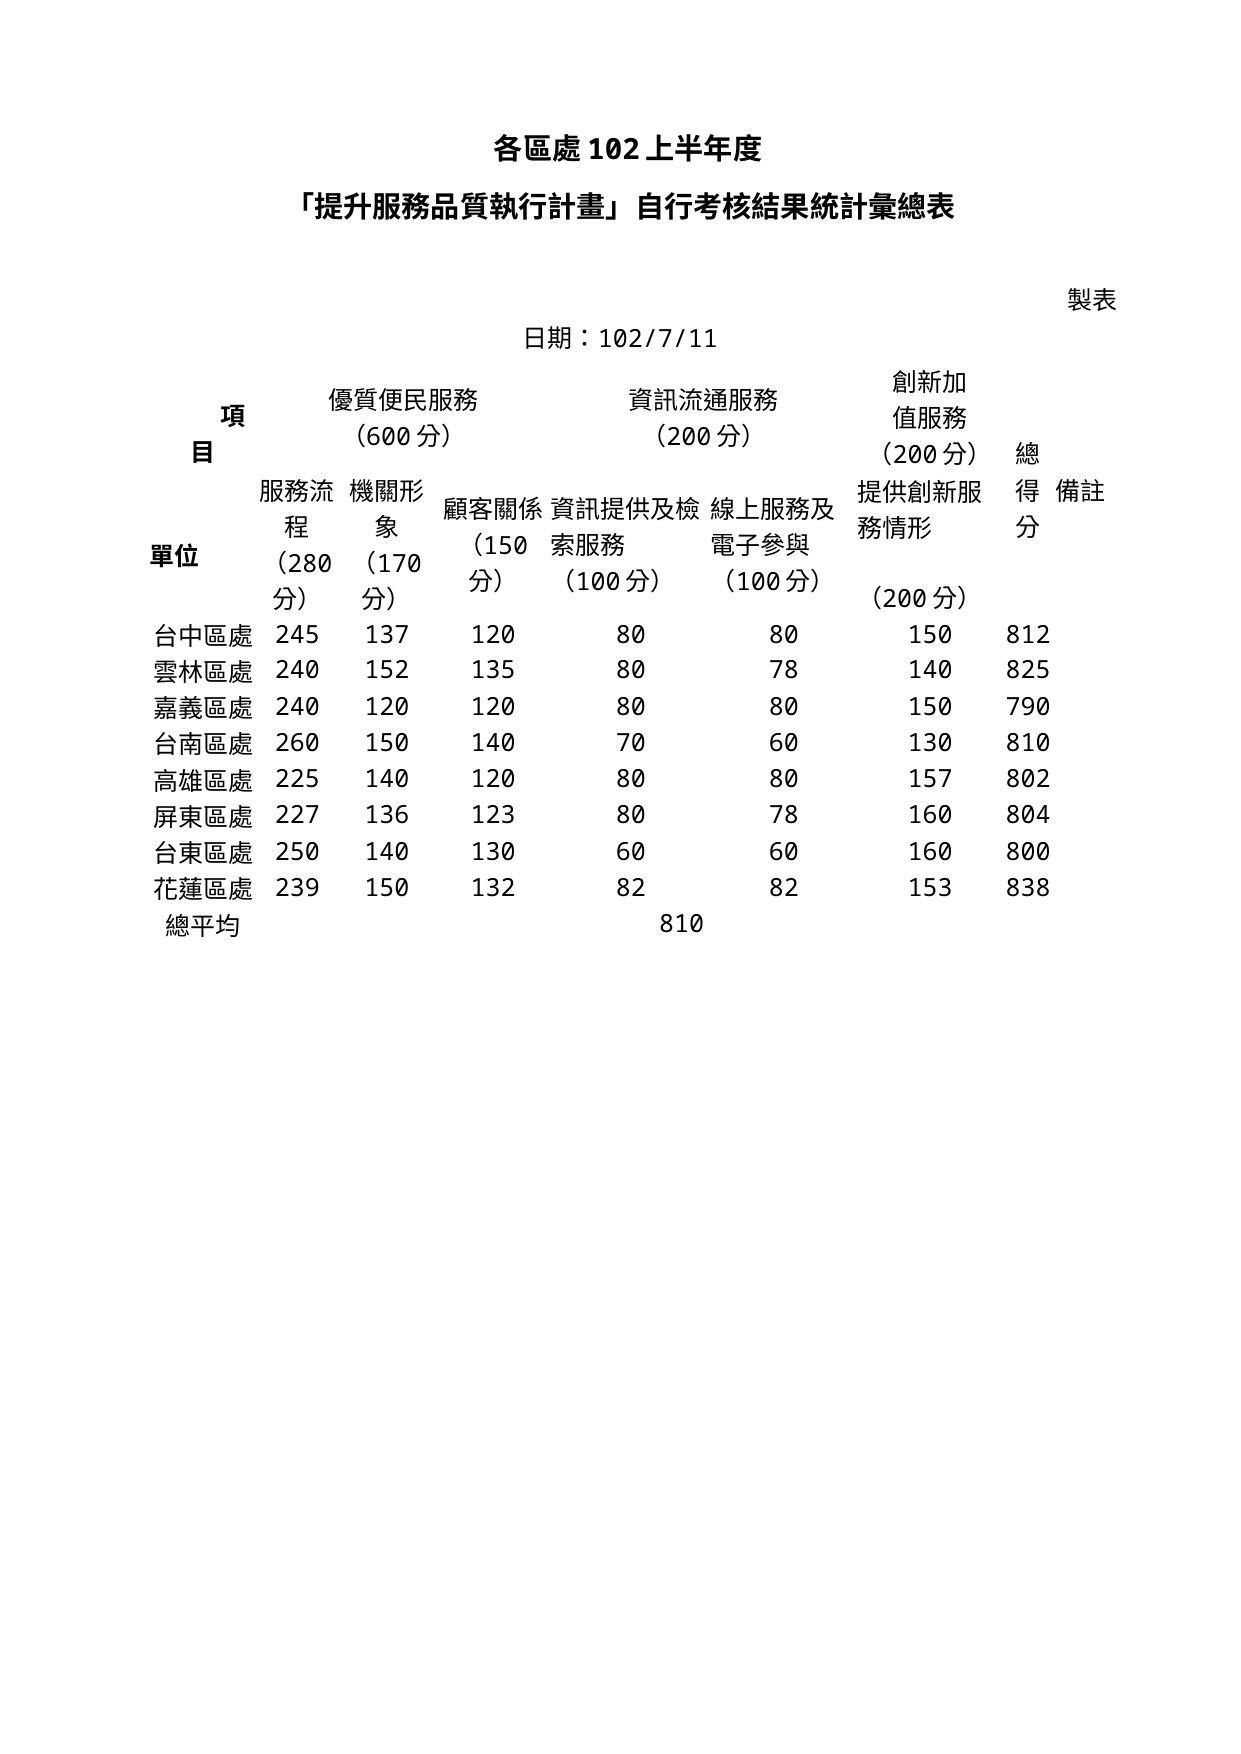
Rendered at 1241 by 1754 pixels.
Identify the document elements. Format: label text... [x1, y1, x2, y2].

table_cell 135 [435, 652, 550, 688]
table_cell 80 [550, 689, 711, 725]
table_cell 機關形象 （170分） [338, 471, 435, 616]
table_cell 屏東區處 [149, 797, 256, 833]
table_cell 140 [338, 834, 435, 870]
table_cell 80 [711, 616, 857, 652]
table_cell [1053, 761, 1106, 797]
table_cell 802 [1003, 761, 1053, 797]
table_cell 60 [711, 834, 857, 870]
table_cell 160 [857, 797, 1003, 833]
table_cell 227 [256, 797, 338, 833]
table_cell 高雄區處 [149, 761, 256, 797]
table_cell 153 [857, 870, 1003, 906]
table_cell 240 [256, 689, 338, 725]
table_header 資訊流通服務 （200分） [550, 362, 857, 471]
table_cell 157 [857, 761, 1003, 797]
table_cell 790 [1003, 689, 1053, 725]
table_cell [1053, 797, 1106, 833]
table_cell 160 [857, 834, 1003, 870]
table_header 總 得 分 [1003, 362, 1053, 616]
table_cell 70 [550, 725, 711, 761]
table_cell 提供創新服務情形 （200分） [857, 471, 1003, 616]
table_cell 60 [711, 725, 857, 761]
table_cell 825 [1003, 652, 1053, 688]
table_cell 812 [1003, 616, 1053, 652]
text 各區處102上半年度 [149, 126, 1106, 168]
table_cell [1053, 689, 1106, 725]
table_cell 線上服務及電子參與 （100分） [711, 471, 857, 616]
table_cell 137 [338, 616, 435, 652]
table_cell 804 [1003, 797, 1053, 833]
table_cell 810 [256, 906, 1106, 942]
table_cell 120 [435, 689, 550, 725]
table_cell [1053, 616, 1106, 652]
table_cell 140 [857, 652, 1003, 688]
table_cell [1053, 652, 1106, 688]
table_cell 130 [857, 725, 1003, 761]
table_cell 82 [550, 870, 711, 906]
table_cell 80 [550, 616, 711, 652]
table_cell 150 [338, 870, 435, 906]
table_cell 服務流程 （280分） [256, 471, 338, 616]
table_cell 80 [711, 689, 857, 725]
table_cell 顧客關係 （150分） [435, 471, 550, 616]
table_cell 80 [550, 652, 711, 688]
table_cell 120 [435, 761, 550, 797]
table_cell 240 [256, 652, 338, 688]
table_cell 嘉義區處 [149, 689, 256, 725]
table_cell 800 [1003, 834, 1053, 870]
table_cell [1053, 870, 1106, 906]
table_cell 150 [857, 689, 1003, 725]
table_cell 台南區處 [149, 725, 256, 761]
table_cell 80 [711, 761, 857, 797]
table_cell 台中區處 [149, 616, 256, 652]
table_cell 130 [435, 834, 550, 870]
table_cell 140 [338, 761, 435, 797]
table_cell 152 [338, 652, 435, 688]
table_cell 132 [435, 870, 550, 906]
table_cell 120 [435, 616, 550, 652]
text 「提升服務品質執行計畫」自行考核結果統計彙總表 [118, 184, 1122, 226]
table_cell 245 [256, 616, 338, 652]
table_cell 225 [256, 761, 338, 797]
table_cell 82 [711, 870, 857, 906]
table_cell 78 [711, 797, 857, 833]
table_cell 78 [711, 652, 857, 688]
text 製表日期：102/7/11 [118, 242, 1122, 354]
table_cell 台東區處 [149, 834, 256, 870]
table_cell 150 [857, 616, 1003, 652]
table_cell 雲林區處 [149, 652, 256, 688]
table_cell 60 [550, 834, 711, 870]
table_header 優質便民服務 （600分） [256, 362, 550, 471]
table_cell 260 [256, 725, 338, 761]
table_cell 花蓮區處 [149, 870, 256, 906]
table_cell 250 [256, 834, 338, 870]
table_cell 120 [338, 689, 435, 725]
table_cell 136 [338, 797, 435, 833]
table_cell 資訊提供及檢索服務 （100分） [550, 471, 711, 616]
table_header 備註 [1053, 362, 1106, 616]
table_cell 123 [435, 797, 550, 833]
table_cell 80 [550, 761, 711, 797]
table_cell [1053, 725, 1106, 761]
table_header 項目 單位 [149, 362, 256, 616]
table_cell 總平均 [149, 906, 256, 942]
table_cell 140 [435, 725, 550, 761]
table_cell 810 [1003, 725, 1053, 761]
table_cell [1053, 834, 1106, 870]
table_cell 239 [256, 870, 338, 906]
table_cell 150 [338, 725, 435, 761]
table_header 創新加 值服務 （200分） [857, 362, 1003, 471]
table_cell 838 [1003, 870, 1053, 906]
table_cell 80 [550, 797, 711, 833]
